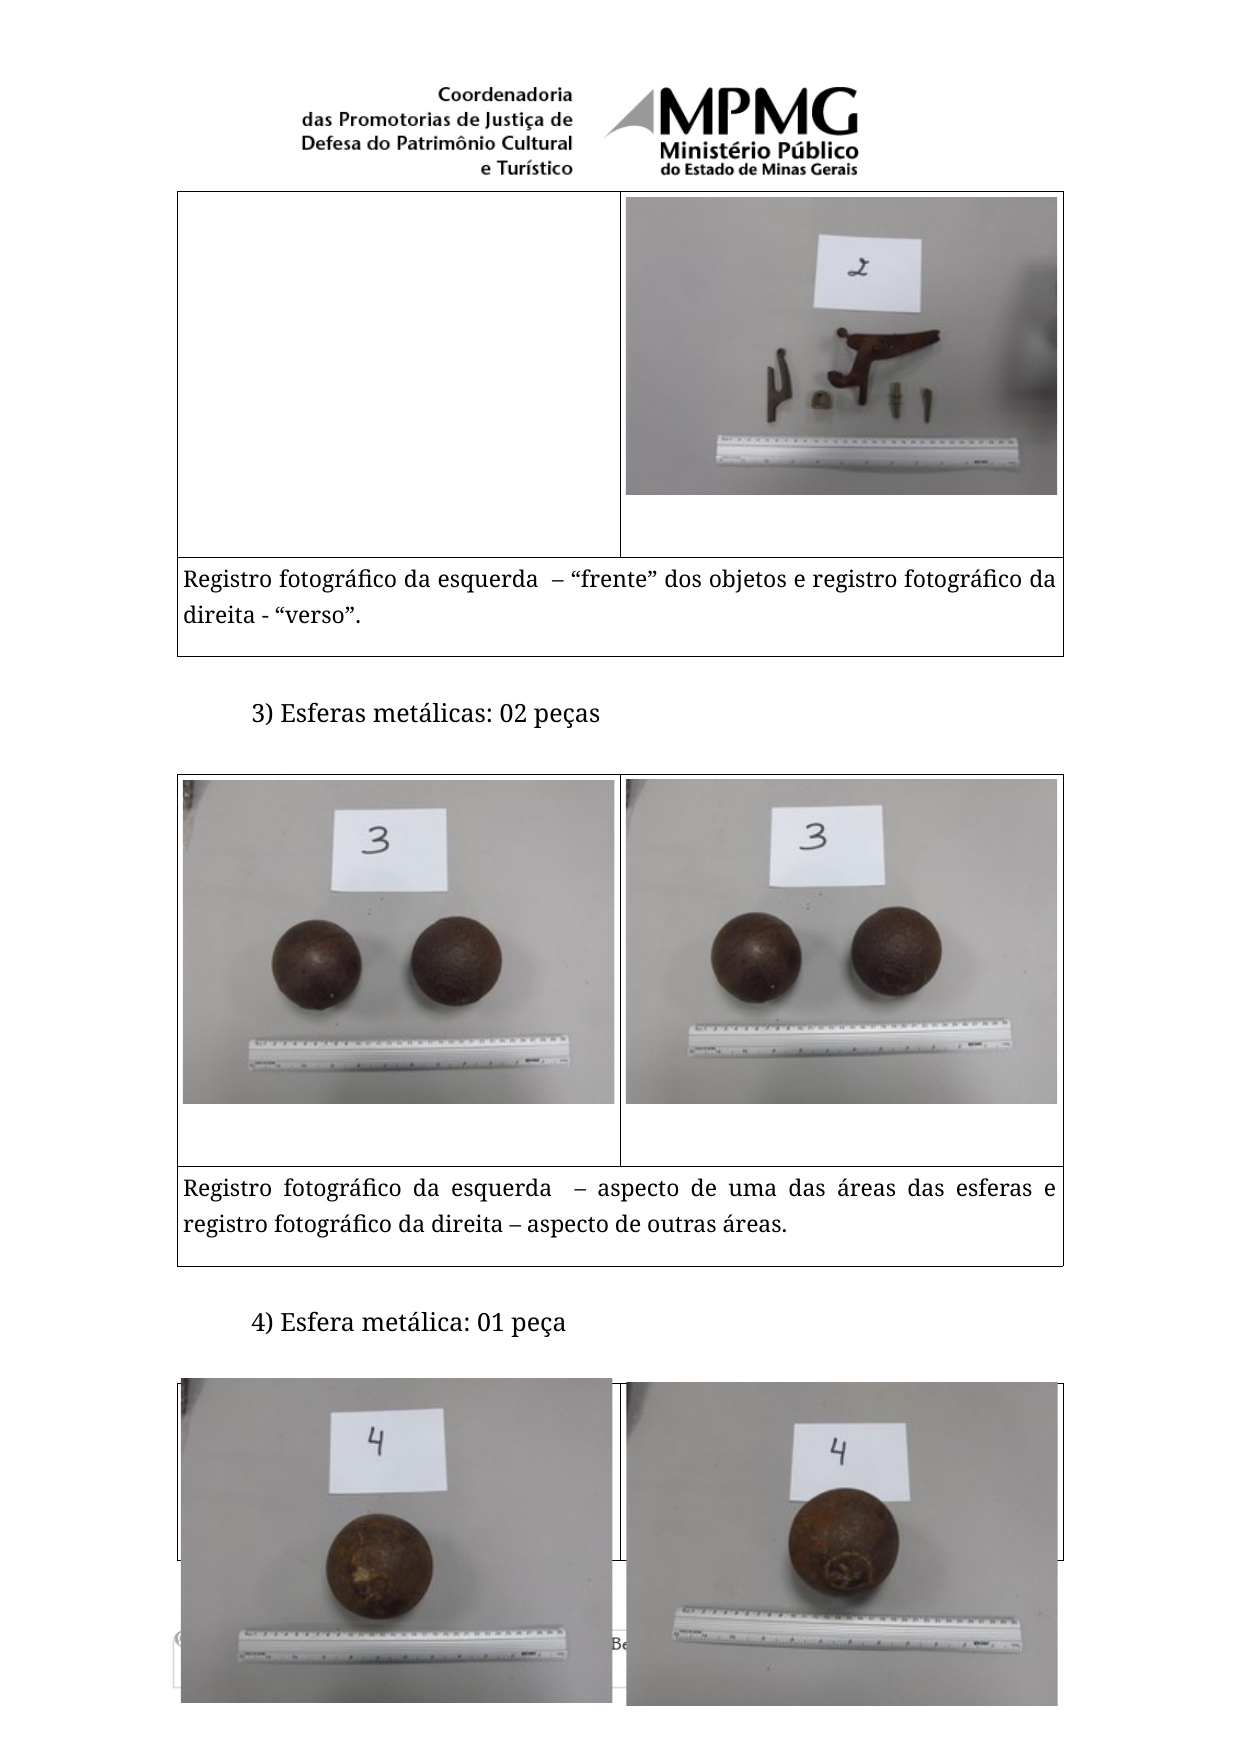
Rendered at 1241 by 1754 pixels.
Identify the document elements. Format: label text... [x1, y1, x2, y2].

table_cell Registro fotográfico da esquerda – “frente” dos objetos e registro fotográfico da direita - “verso”. [178, 558, 1063, 656]
table_header [621, 775, 1063, 1166]
table_header [178, 775, 620, 1166]
text 4) Esfera metálica: 01 peça [177, 1305, 1063, 1339]
table_header [1058, 1384, 1063, 1560]
table_header [613, 1384, 620, 1560]
table_header [621, 192, 1063, 557]
table_cell Registro fotográfico da esquerda – aspecto de uma das áreas das esferas e registro fotográfico da direita – aspecto de outras áreas. [178, 1167, 1063, 1266]
picture [182, 780, 615, 1104]
picture [177, 59, 1053, 191]
table_header [621, 1384, 626, 1560]
picture [625, 197, 1058, 495]
picture [162, 1378, 1058, 1706]
picture [625, 779, 1058, 1104]
text 3) Esferas metálicas: 02 peças [177, 696, 1063, 730]
table_header [178, 192, 620, 557]
